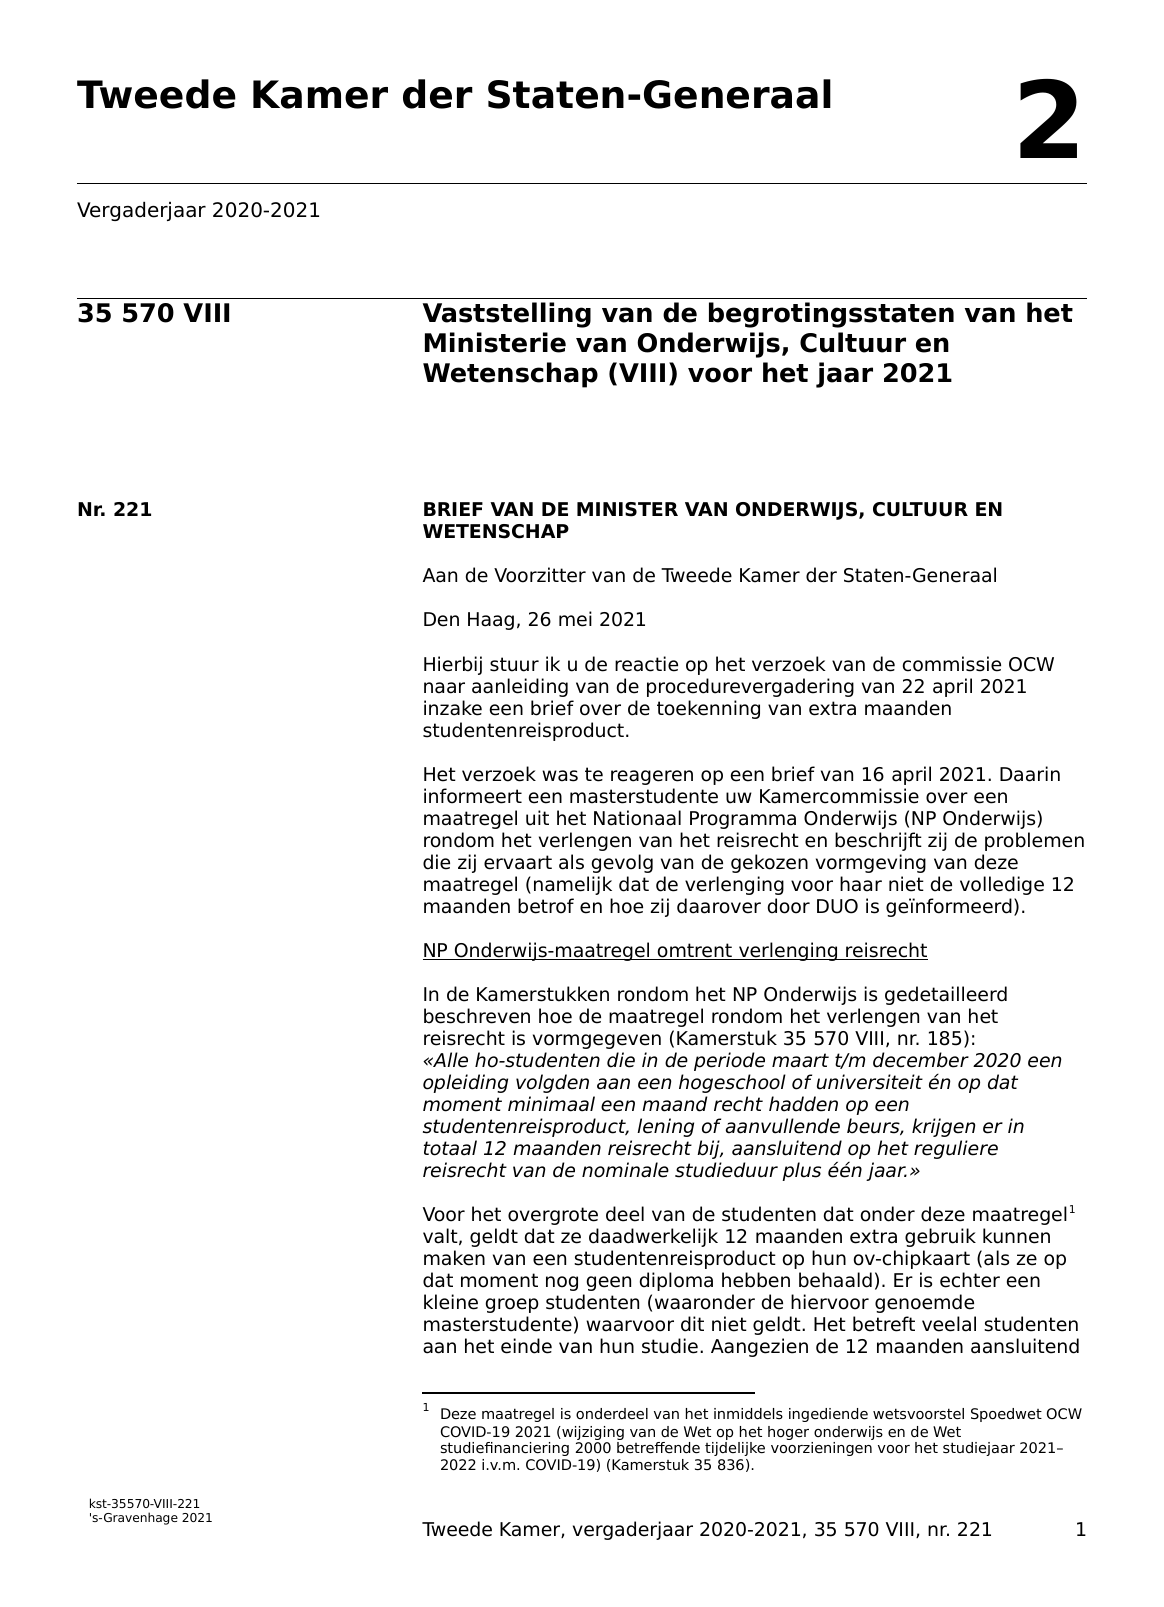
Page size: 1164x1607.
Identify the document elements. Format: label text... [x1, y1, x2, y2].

text Hierbij stuur ik u de reactie op het verzoek van de commissie OCW naar aanleiding van de procedurevergadering van 22 april 2021 inzake een brief over de toekenning van extra maanden studentenreisproduct. [422, 653, 1087, 741]
text Voor het overgrote deel van de studenten dat onder deze maatregel valt, geldt dat ze daadwerkelijk 12 maanden extra gebruik kunnen maken van een studentenreisproduct op hun ov-chipkaart (als ze op dat moment nog geen diploma hebben behaald). Er is echter een kleine groep studenten (waaronder de hiervoor genoemde masterstudente) waarvoor dit niet geldt. Het betreft veelal studenten aan het einde van hun studie. Aangezien de 12 maanden aansluitend [422, 1204, 1087, 1358]
text In de Kamerstukken rondom het NP Onderwijs is gedetailleerd beschreven hoe de maatregel rondom het verlengen van het reisrecht is vormgegeven (Kamerstuk 35 570 VIII, nr. 185): [422, 984, 1087, 1050]
text 's-Gravenhage 2021 [88, 1511, 323, 1525]
subtitle NP Onderwijs-maatregel omtrent verlenging reisrecht [422, 940, 1087, 962]
text Het verzoek was te reageren op een brief van 16 april 2021. Daarin informeert een masterstudente uw Kamercommissie over een maatregel uit het Nationaal Programma Onderwijs (NP Onderwijs) rondom het verlengen van het reisrecht en beschrijft zij de problemen die zij ervaart als gevolg van de gekozen vormgeving van deze maatregel (namelijk dat de verlenging voor haar niet de volledige 12 maanden betrof en hoe zij daarover door DUO is geïnformeerd). [422, 764, 1087, 917]
text kst-35570-VIII-221 [88, 1497, 323, 1511]
subtitle 35 570 VIII Vaststelling van de begrotingsstaten van het Ministerie van Onderwijs, Cultuur en Wetenschap (VIII) voor het jaar 2021 [77, 299, 1087, 388]
text Den Haag, 26 mei 2021 [422, 609, 1087, 631]
table_header Tweede Kamer der Staten-Generaal [77, 59, 886, 183]
text Aan de Voorzitter van de Tweede Kamer der Staten-Generaal [422, 565, 1087, 587]
table_header 2 [886, 59, 1087, 183]
subtitle Nr. 221 BRIEF VAN DE MINISTER VAN ONDERWIJS, CULTUUR EN WETENSCHAP [77, 499, 1087, 543]
text «Alle ho-studenten die in de periode maart t/m december 2020 een opleiding volgden aan een hogeschool of universiteit én op dat moment minimaal een maand recht hadden op een studentenreisproduct, lening of aanvullende beurs, krijgen er in totaal 12 maanden reisrecht bij, aansluitend op het reguliere reisrecht van de nominale studieduur plus één jaar.» [422, 1050, 1087, 1182]
table_cell Vergaderjaar 2020-2021 [77, 184, 1087, 298]
text Deze maatregel is onderdeel van het inmiddels ingediende wetsvoorstel Spoedwet OCW COVID-19 2021 (wijziging van de Wet op het hoger onderwijs en de Wet studiefinanciering 2000 betreffende tijdelijke voorzieningen voor het studiejaar 2021–2022 i.v.m. COVID-19) (Kamerstuk 35 836). [422, 1402, 1087, 1474]
